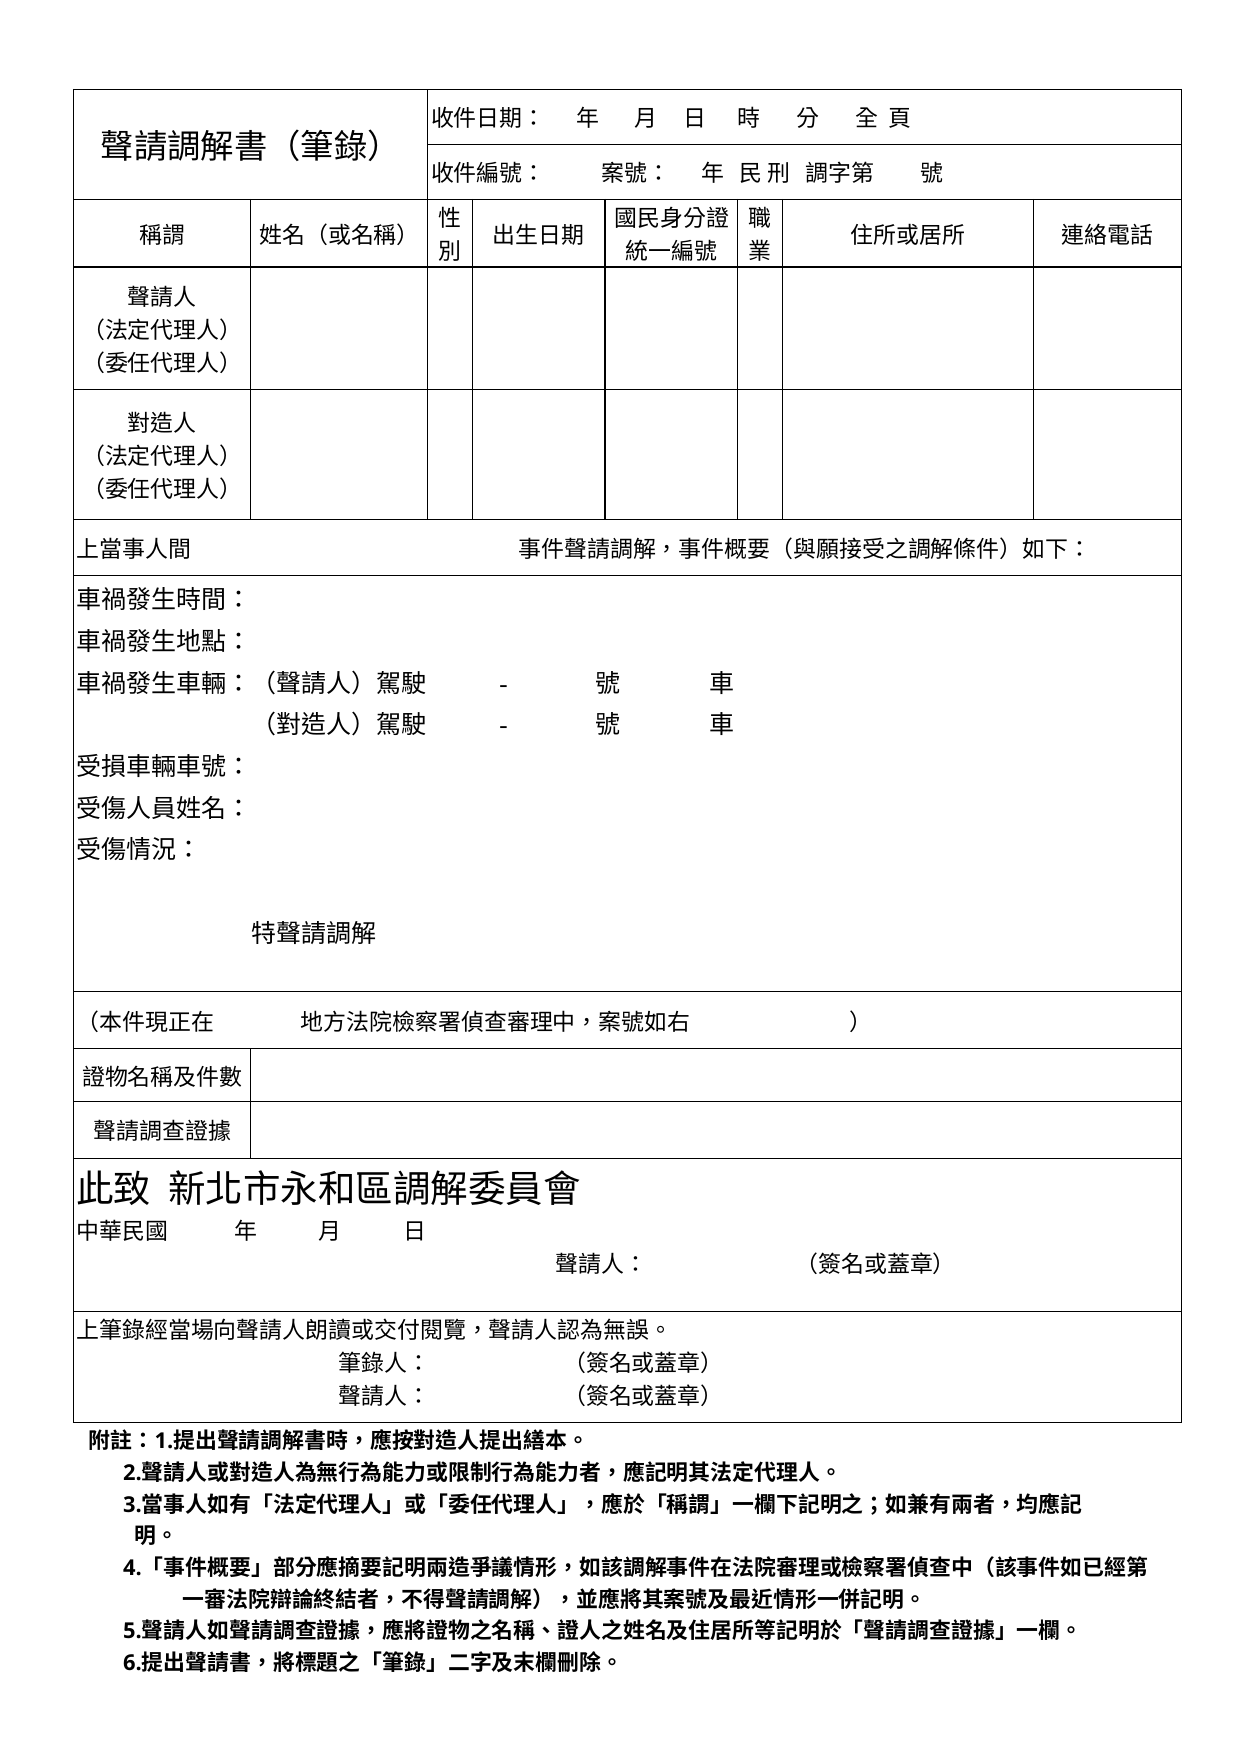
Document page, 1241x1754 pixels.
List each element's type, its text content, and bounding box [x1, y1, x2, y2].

table_cell 對造人 （法定代理人） （委任代理人） [74, 390, 250, 519]
table_cell 姓名（或名稱） [251, 200, 427, 266]
table_cell 連絡電話 [1034, 200, 1181, 266]
table_cell [738, 268, 782, 389]
table_cell 證物名稱及件數 [74, 1049, 250, 1101]
table_cell 職業 [738, 200, 782, 266]
table_cell （本件現正在 地方法院檢察署偵查審理中，案號如右 ） [74, 992, 1181, 1048]
text 3.當事人如有「法定代理人」或「委任代理人」，應於「稱謂」一欄下記明之；如兼有兩者，均應記 [89, 1487, 1152, 1518]
table_cell 上當事人間 事件聲請調解，事件概要（與願接受之調解條件）如下： [74, 520, 1181, 574]
text 5.聲請人如聲請調查證據，應將證物之名稱、證人之姓名及住居所等記明於「聲請調查證據」一欄。 [89, 1613, 1152, 1645]
table_cell [428, 390, 472, 519]
table_cell 上筆錄經當場向聲請人朗讀或交付閱覽，聲請人認為無誤。 筆錄人： （簽名或蓋章） 聲請人： （簽名或蓋章） [74, 1312, 1181, 1422]
table_cell [428, 268, 472, 389]
table_cell [251, 1049, 1181, 1101]
text 4.「事件概要」部分應摘要記明兩造爭議情形，如該調解事件在法院審理或檢察署偵查中（該事件如已經第一審法院辯論終結者，不得聲請調解），並應將其案號及最近情形一併記明。 [89, 1550, 1152, 1613]
table_cell [606, 390, 737, 519]
table_cell [473, 268, 604, 389]
table_cell [783, 268, 1033, 389]
table_cell 稱謂 [74, 200, 250, 266]
table_cell [738, 390, 782, 519]
table_cell [251, 1102, 1181, 1158]
table_cell [251, 268, 427, 389]
table_cell 車禍發生時間： 車禍發生地點： 車禍發生車輛：（聲請人）駕駛 - 號 車 （對造人）駕駛 - 號 車 受損車輛車號： 受傷人員姓名： 受傷情況： 特聲請調解 [74, 576, 1181, 991]
table_cell [251, 390, 427, 519]
table_cell 聲請人 （法定代理人） （委任代理人） [74, 268, 250, 389]
table_cell 此致 新北市永和區調解委員會 中華民國 年 月 日 聲請人： （簽名或蓋章） [74, 1159, 1181, 1311]
table_cell 國民身分證 統一編號 [606, 200, 737, 266]
table_cell 出生日期 [473, 200, 604, 266]
text 明。 [89, 1518, 1152, 1550]
table_cell 收件編號： 案號： 年 民 刑 調字第 號 [428, 145, 1181, 199]
table_cell 聲請調查證據 [74, 1102, 250, 1158]
table_cell [783, 390, 1033, 519]
table_cell [1034, 390, 1181, 519]
table_cell [473, 390, 604, 519]
text 6.提出聲請書，將標題之「筆錄」二字及末欄刪除。 [89, 1645, 1152, 1677]
table_cell [606, 268, 737, 389]
text 2.聲請人或對造人為無行為能力或限制行為能力者，應記明其法定代理人。 [89, 1455, 1152, 1487]
table_cell 性別 [428, 200, 472, 266]
table_header 聲請調解書（筆錄） [74, 90, 427, 199]
table_header 收件日期： 年 月 日 時 分 全 頁 [428, 90, 1181, 144]
text 附註：1.提出聲請調解書時，應按對造人提出繕本。 [89, 1423, 1152, 1455]
table_cell [1034, 268, 1181, 389]
table_cell 住所或居所 [783, 200, 1033, 266]
